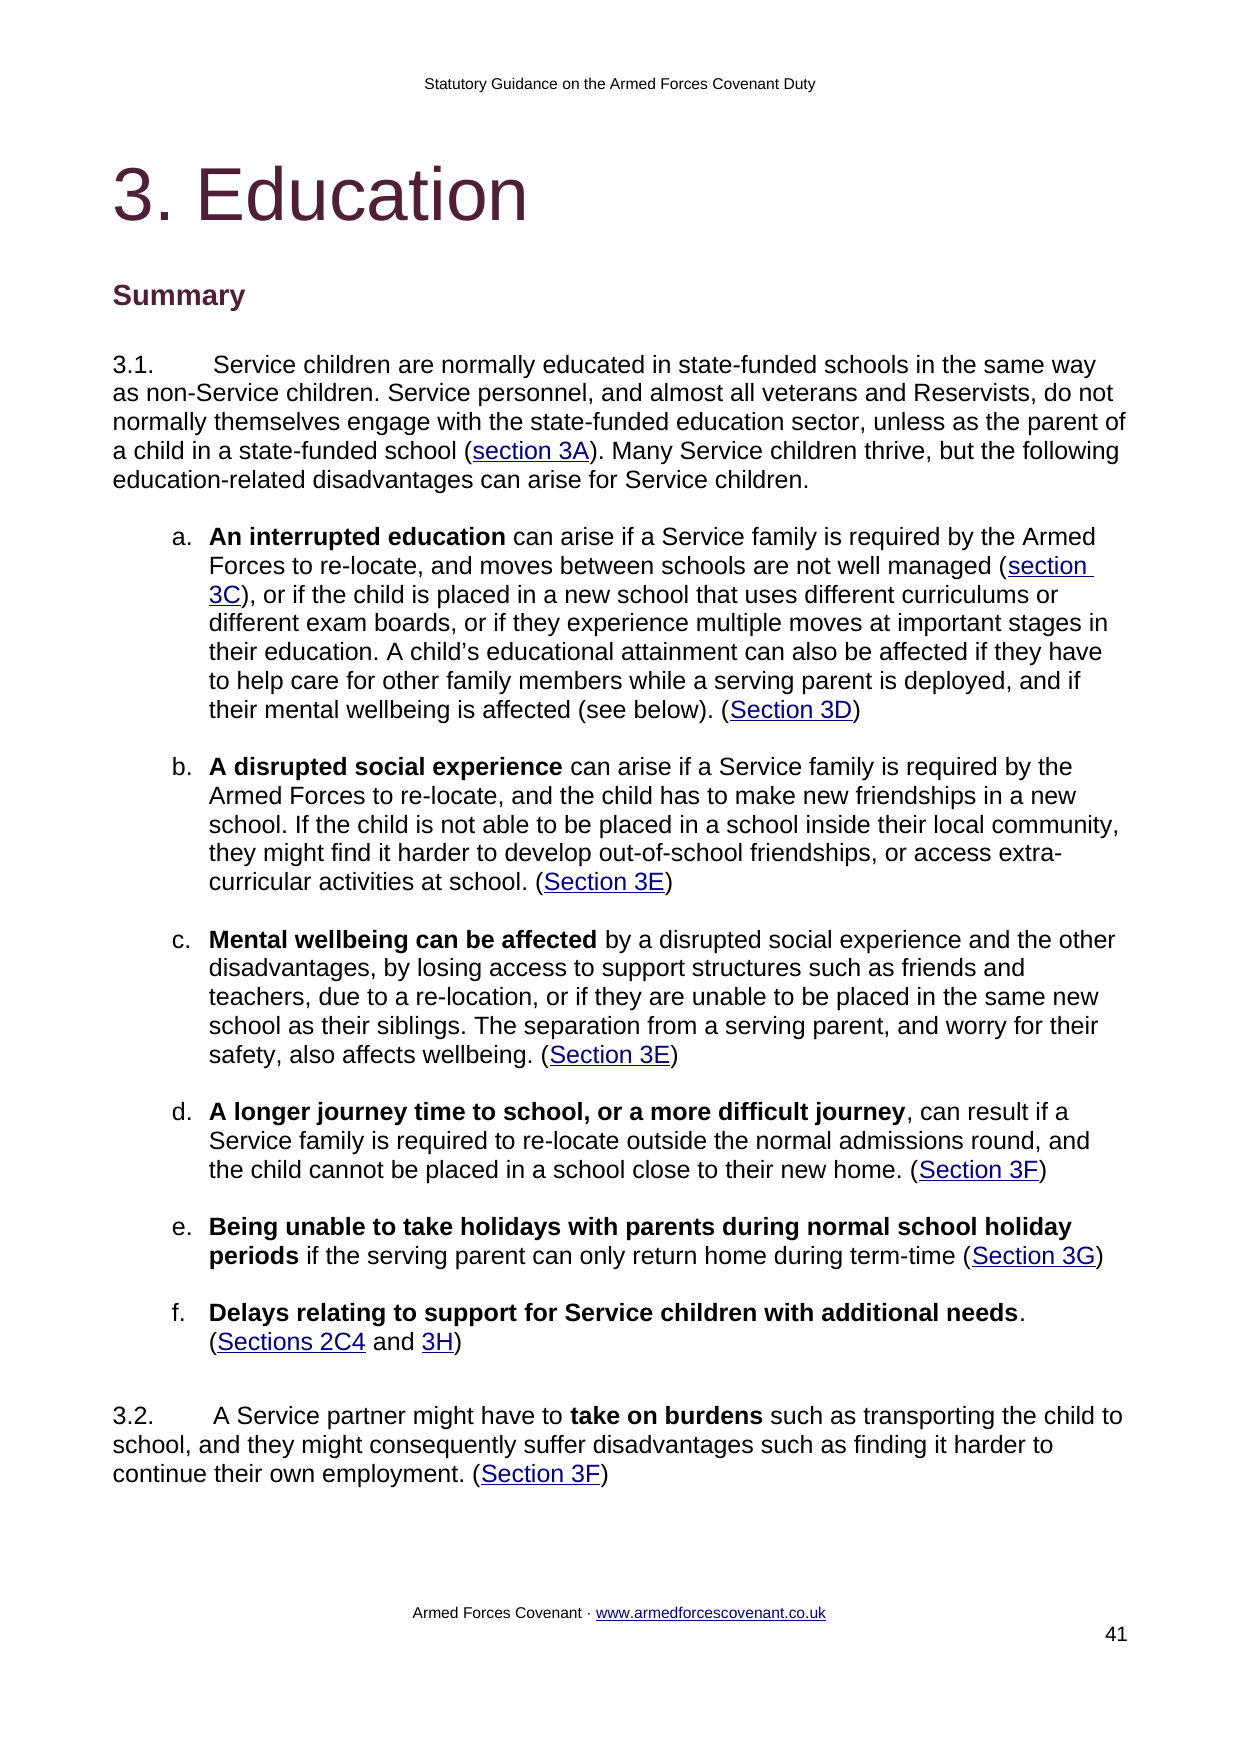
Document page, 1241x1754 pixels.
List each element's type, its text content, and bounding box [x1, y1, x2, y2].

list A disrupted social experience can arise if a Service family is required by the Armed Forces to re-locate, and the child has to make new friendships in a new school. If the child is not able to be placed in a school inside their local community, they might find it harder to develop out-of-school friendships, or access extra-curricular activities at school. (Section 3E) [172, 752, 1128, 896]
subtitle 3. Education [112, 150, 1128, 236]
list Being unable to take holidays with parents during normal school holiday periods if the serving parent can only return home during term-time (Section 3G) [172, 1212, 1128, 1270]
list An interrupted education can arise if a Service family is required by the Armed Forces to re-locate, and moves between schools are not well managed (section 3C), or if the child is placed in a new school that uses different curriculums or different exam boards, or if they experience multiple moves at important stages in their education. A child’s educational attainment can also be affected if they have to help care for other family members while a serving parent is deployed, and if their mental wellbeing is affected (see below). (Section 3D) [172, 522, 1128, 723]
list Delays relating to support for Service children with additional needs. (Sections 2C4 and 3H) [172, 1298, 1128, 1356]
subtitle Summary [112, 278, 1128, 311]
text 3.1. Service children are normally educated in state-funded schools in the same way as non-Service children. Service personnel, and almost all veterans and Reservists, do not normally themselves engage with the state-funded education sector, unless as the parent of a child in a state-funded school (section 3A). Many Service children thrive, but the following education-related disadvantages can arise for Service children. [112, 350, 1128, 493]
list A longer journey time to school, or a more difficult journey, can result if a Service family is required to re-locate outside the normal admissions round, and the child cannot be placed in a school close to their new home. (Section 3F) [172, 1097, 1128, 1183]
list Mental wellbeing can be affected by a disrupted social experience and the other disadvantages, by losing access to support structures such as friends and teachers, due to a re-location, or if they are unable to be placed in the same new school as their siblings. The separation from a serving parent, and worry for their safety, also affects wellbeing. (Section 3E) [172, 925, 1128, 1068]
text 3.2. A Service partner might have to take on burdens such as transporting the child to school, and they might consequently suffer disadvantages such as finding it harder to continue their own employment. (Section 3F) [112, 1401, 1128, 1488]
